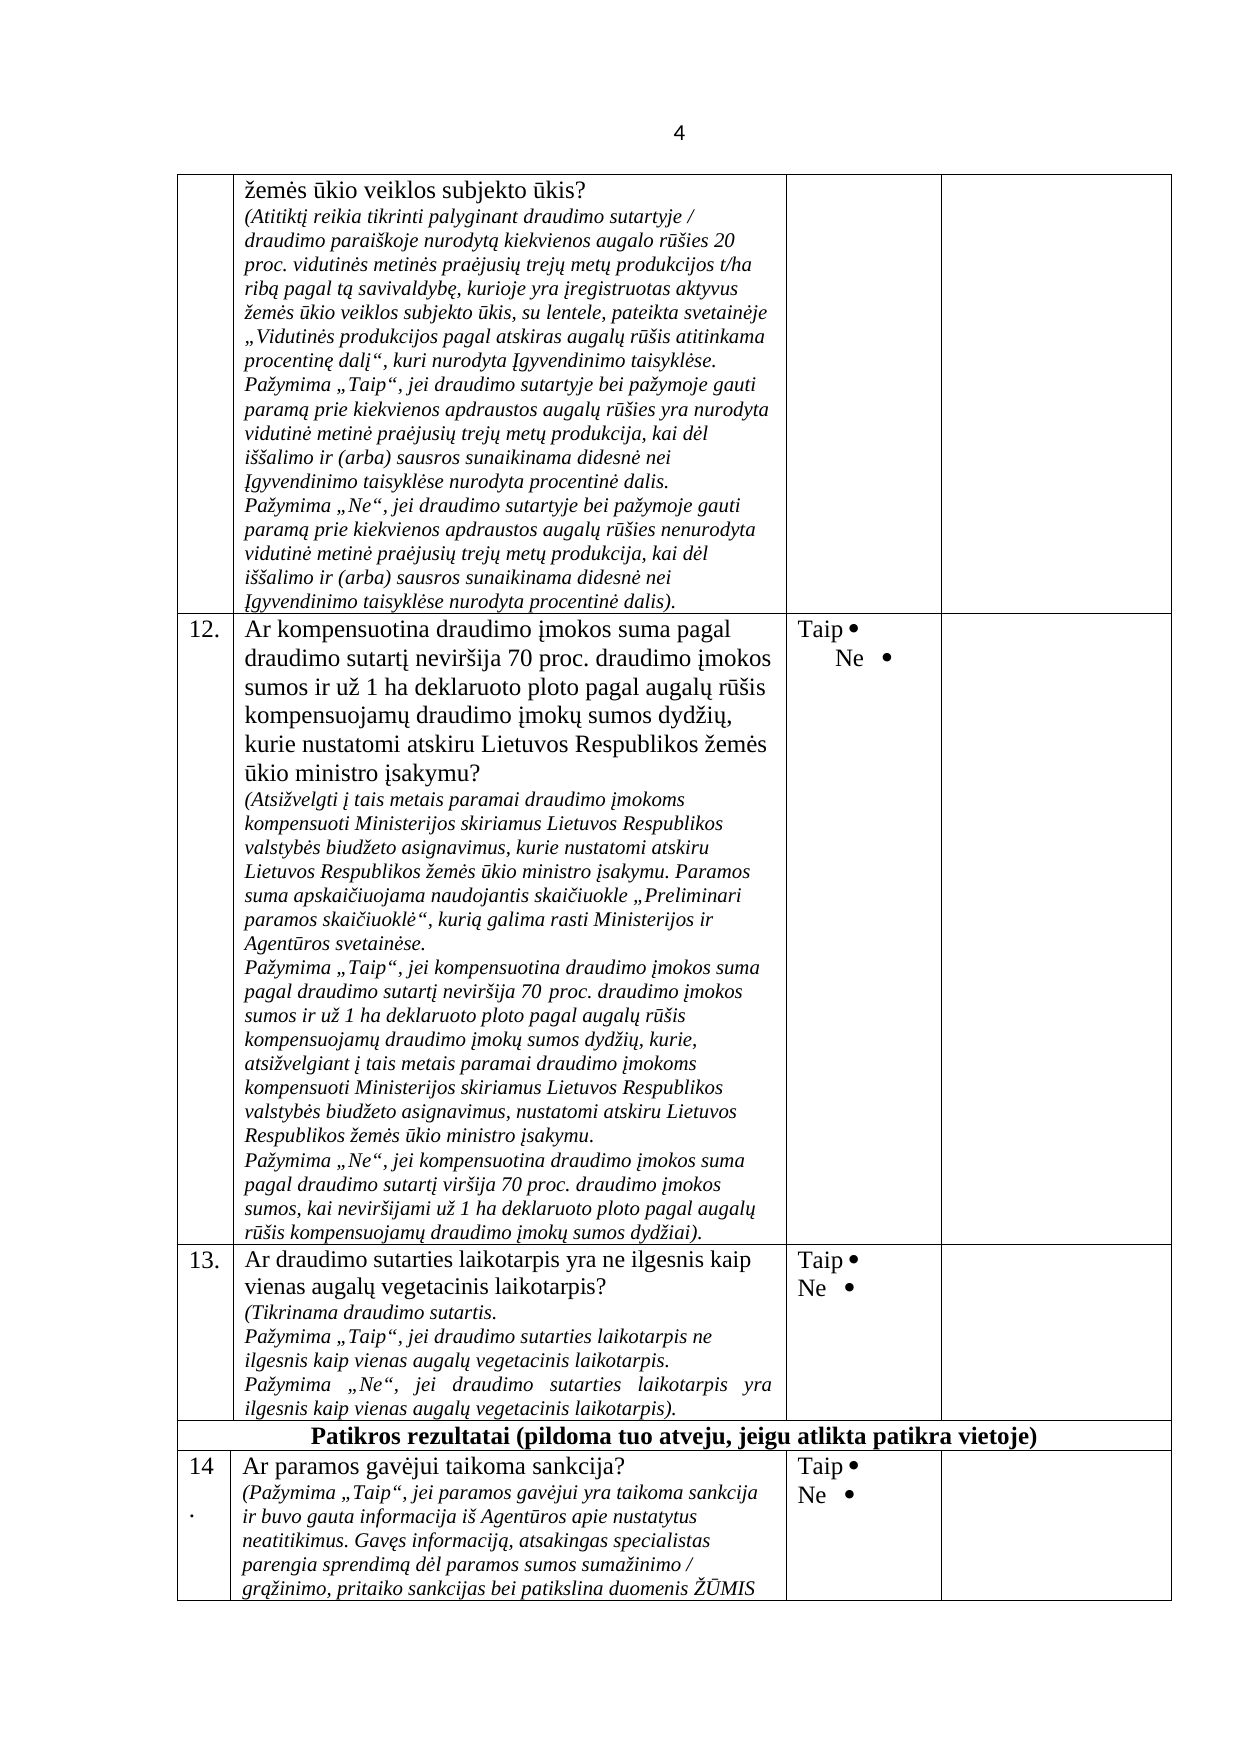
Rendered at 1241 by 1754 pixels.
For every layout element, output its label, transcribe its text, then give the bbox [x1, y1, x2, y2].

table_cell žemės ūkio veiklos subjekto ūkis? (Atitiktį reikia tikrinti palyginant draudimo sutartyje / draudimo paraiškoje nurodytą kiekvienos augalo rūšies 20 proc. vidutinės metinės praėjusių trejų metų produkcijos t/ha ribą pagal tą savivaldybę, kurioje yra įregistruotas aktyvus žemės ūkio veiklos subjekto ūkis, su lentele, pateikta svetainėje „Vidutinės produkcijos pagal atskiras augalų rūšis atitinkama procentinę dalį“, kuri nurodyta Įgyvendinimo taisyklėse. Pažymima „Taip“, jei draudimo sutartyje bei pažymoje gauti paramą prie kiekvienos apdraustos augalų rūšies yra nurodyta vidutinė metinė praėjusių trejų metų produkcija, kai dėl iššalimo ir (arba) sausros sunaikinama didesnė nei Įgyvendinimo taisyklėse nurodyta procentinė dalis. Pažymima „Ne“, jei draudimo sutartyje bei pažymoje gauti paramą prie kiekvienos apdraustos augalų rūšies nenurodyta vidutinė metinė praėjusių trejų metų produkcija, kai dėl iššalimo ir (arba) sausros sunaikinama didesnė nei Įgyvendinimo taisyklėse nurodyta procentinė dalis). [234, 175, 786, 613]
table_cell Taip  Ne  [787, 1245, 941, 1420]
table_cell Taip  Ne  [787, 1451, 941, 1600]
table_cell Patikros rezultatai (pildoma tuo atveju, jeigu atlikta patikra vietoje) [178, 1421, 1171, 1450]
table_cell Taip  Ne  [787, 614, 941, 1244]
table_cell [942, 1245, 1171, 1420]
table_cell [942, 1451, 1171, 1600]
table_cell 13. [178, 1245, 233, 1420]
table_cell [178, 175, 233, 613]
table_cell [942, 614, 1171, 1244]
table_cell [787, 175, 941, 613]
table_cell Ar kompensuotina draudimo įmokos suma pagal draudimo sutartį neviršija 70 proc. draudimo įmokos sumos ir už 1 ha deklaruoto ploto pagal augalų rūšis kompensuojamų draudimo įmokų sumos dydžių, kurie nustatomi atskiru Lietuvos Respublikos žemės ūkio ministro įsakymu? (Atsižvelgti į tais metais paramai draudimo įmokoms kompensuoti Ministerijos skiriamus Lietuvos Respublikos valstybės biudžeto asignavimus, kurie nustatomi atskiru Lietuvos Respublikos žemės ūkio ministro įsakymu. Paramos suma apskaičiuojama naudojantis skaičiuokle „Preliminari paramos skaičiuoklė“, kurią galima rasti Ministerijos ir Agentūros svetainėse. Pažymima „Taip“, jei kompensuotina draudimo įmokos suma pagal draudimo sutartį neviršija 70 proc. draudimo įmokos sumos ir už 1 ha deklaruoto ploto pagal augalų rūšis kompensuojamų draudimo įmokų sumos dydžių, kurie, atsižvelgiant į tais metais paramai draudimo įmokoms kompensuoti Ministerijos skiriamus Lietuvos Respublikos valstybės biudžeto asignavimus, nustatomi atskiru Lietuvos Respublikos žemės ūkio ministro įsakymu. Pažymima „Ne“, jei kompensuotina draudimo įmokos suma pagal draudimo sutartį viršija 70 proc. draudimo įmokos sumos, kai neviršijami už 1 ha deklaruoto ploto pagal augalų rūšis kompensuojamų draudimo įmokų sumos dydžiai). [234, 614, 786, 1244]
table_cell 12. [178, 614, 233, 1244]
table_cell Ar draudimo sutarties laikotarpis yra ne ilgesnis kaip vienas augalų vegetacinis laikotarpis? (Tikrinama draudimo sutartis. Pažymima „Taip“, jei draudimo sutarties laikotarpis ne ilgesnis kaip vienas augalų vegetacinis laikotarpis. Pažymima „Ne“, jei draudimo sutarties laikotarpis yra ilgesnis kaip vienas augalų vegetacinis laikotarpis). [234, 1245, 786, 1420]
table_cell Ar paramos gavėjui taikoma sankcija? (Pažymima „Taip“, jei paramos gavėjui yra taikoma sankcija ir buvo gauta informacija iš Agentūros apie nustatytus neatitikimus. Gavęs informaciją, atsakingas specialistas parengia sprendimą dėl paramos sumos sumažinimo / grąžinimo, pritaiko sankcijas bei patikslina duomenis ŽŪMIS [231, 1451, 786, 1600]
table_cell [942, 175, 1171, 613]
table_cell 14. [178, 1451, 230, 1600]
